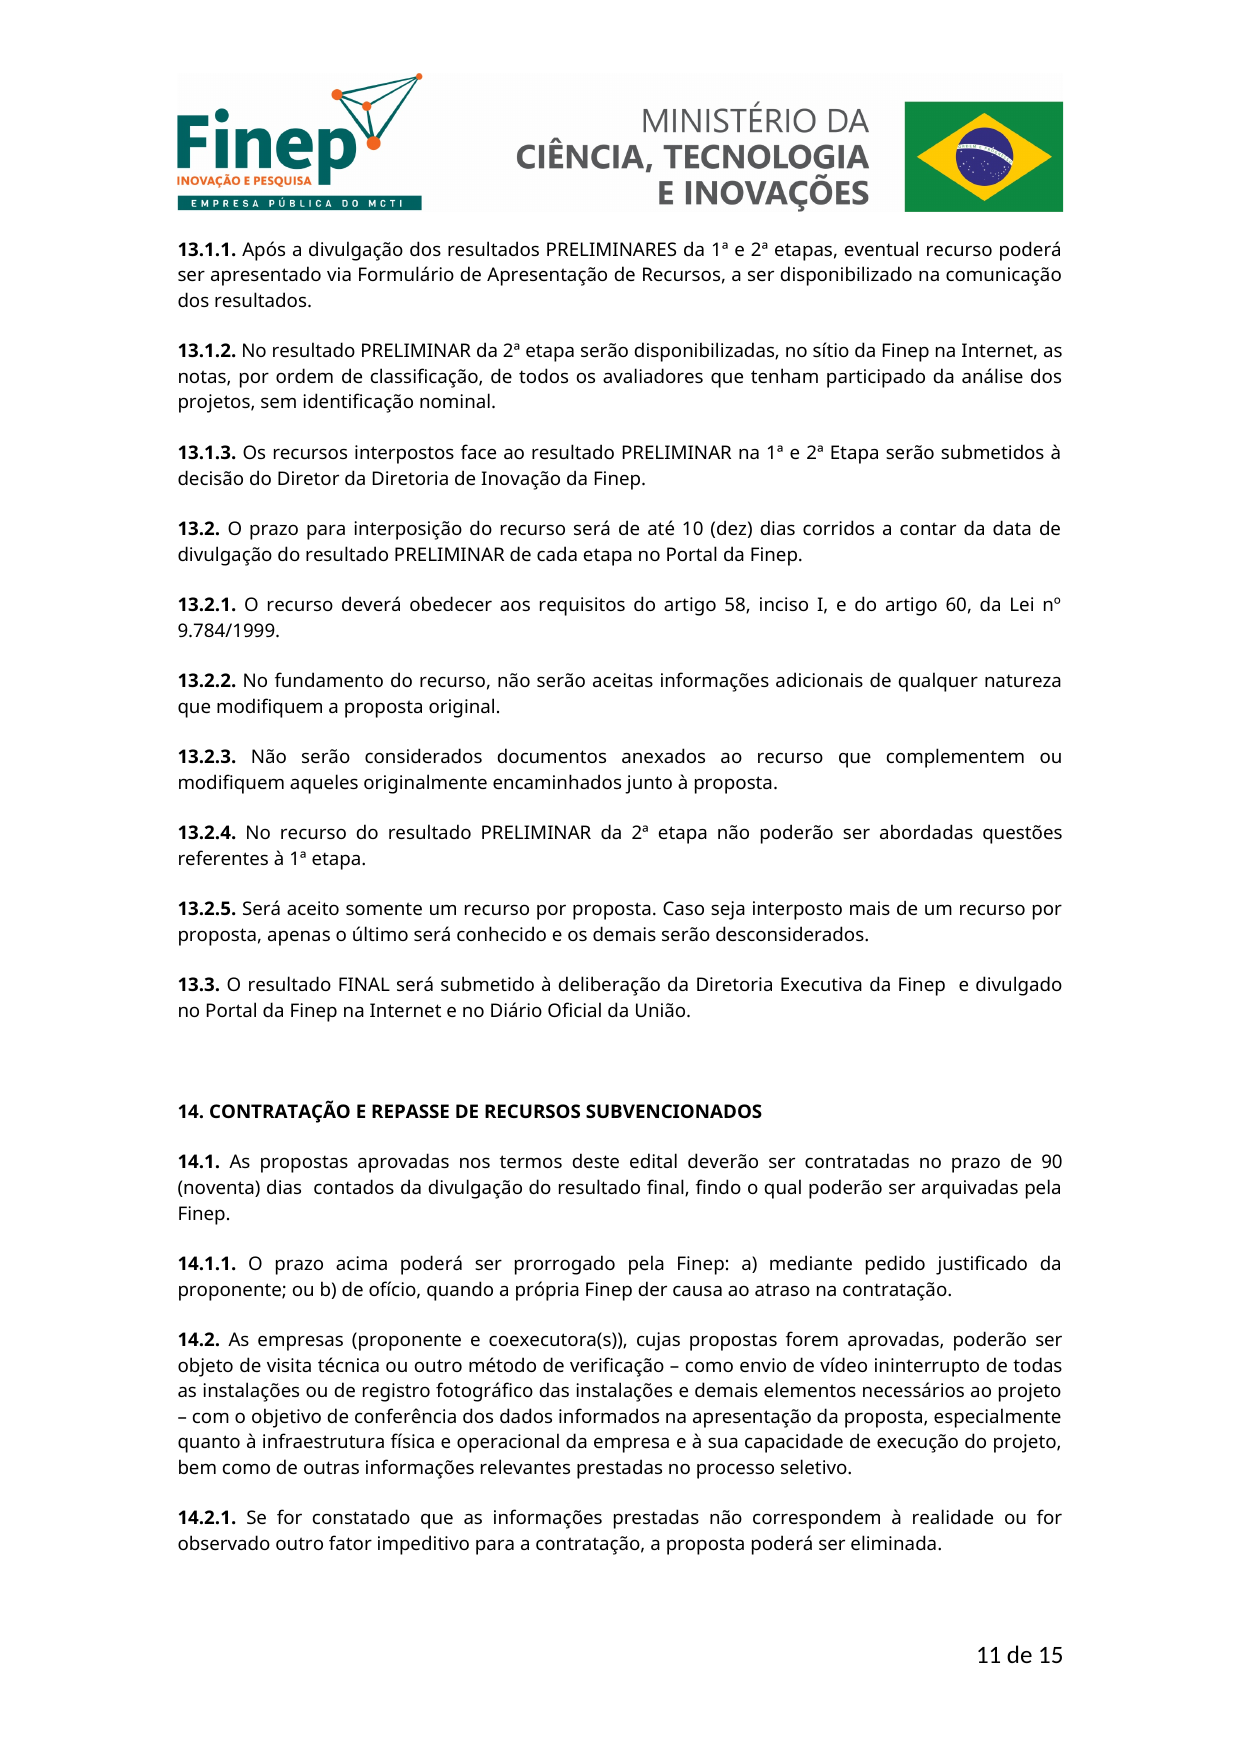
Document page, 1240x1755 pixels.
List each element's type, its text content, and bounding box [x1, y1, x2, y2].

text 14.2.1. Se for constatado que as informações prestadas não correspondem à realidade ou for observado outro fator impeditivo para a contratação, a proposta poderá ser eliminada. [177, 1504, 1063, 1556]
text 14. CONTRATAÇÃO E REPASSE DE RECURSOS SUBVENCIONADOS [177, 1098, 1063, 1124]
text 13.2.2. No fundamento do recurso, não serão aceitas informações adicionais de qualquer natureza que modifiquem a proposta original. [177, 667, 1063, 718]
text 13.2.5. Será aceito somente um recurso por proposta. Caso seja interposto mais de um recurso por proposta, apenas o último será conhecido e os demais serão desconsiderados. [177, 896, 1063, 947]
text 14.1. As propostas aprovadas nos termos deste edital deverão ser contratadas no prazo de 90 (noventa) dias contados da divulgação do resultado final, findo o qual poderão ser arquivadas pela Finep. [177, 1149, 1063, 1225]
text 13.2.4. No recurso do resultado PRELIMINAR da 2ª etapa não poderão ser abordadas questões referentes à 1ª etapa. [177, 819, 1063, 871]
text 13.1.1. Após a divulgação dos resultados PRELIMINARES da 1ª e 2ª etapas, eventual recurso poderá ser apresentado via Formulário de Apresentação de Recursos, a ser disponibilizado na comunicação dos resultados. [177, 236, 1063, 313]
text 14.2. As empresas (proponente e coexecutora(s)), cujas propostas forem aprovadas, poderão ser objeto de visita técnica ou outro método de verificação – como envio de vídeo ininterrupto de todas as instalações ou de registro fotográfico das instalações e demais elementos necessários ao projeto – com o objetivo de conferência dos dados informados na apresentação da proposta, especialmente quanto à infraestrutura física e operacional da empresa e à sua capacidade de execução do projeto, bem como de outras informações relevantes prestadas no processo seletivo. [177, 1326, 1063, 1479]
text 13.3. O resultado FINAL será submetido à deliberação da Diretoria Executiva da Finep e divulgado no Portal da Finep na Internet e no Diário Oficial da União. [177, 972, 1063, 1023]
text 13.1.3. Os recursos interpostos face ao resultado PRELIMINAR na 1ª e 2ª Etapa serão submetidos à decisão do Diretor da Diretoria de Inovação da Finep. [177, 439, 1063, 490]
text 13.2.1. O recurso deverá obedecer aos requisitos do artigo 58, inciso I, e do artigo 60, da Lei nº 9.784/1999. [177, 591, 1063, 642]
text 13.2. O prazo para interposição do recurso será de até 10 (dez) dias corridos a contar da data de divulgação do resultado PRELIMINAR de cada etapa no Portal da Finep. [177, 515, 1063, 566]
text 13.1.2. No resultado PRELIMINAR da 2ª etapa serão disponibilizadas, no sítio da Finep na Internet, as notas, por ordem de classificação, de todos os avaliadores que tenham participado da análise dos projetos, sem identificação nominal. [177, 338, 1063, 414]
text 13.2.3. Não serão considerados documentos anexados ao recurso que complementem ou modifiquem aqueles originalmente encaminhados junto à proposta. [177, 743, 1063, 794]
text 14.1.1. O prazo acima poderá ser prorrogado pela Finep: a) mediante pedido justificado da proponente; ou b) de ofício, quando a própria Finep der causa ao atraso na contratação. [177, 1250, 1063, 1301]
